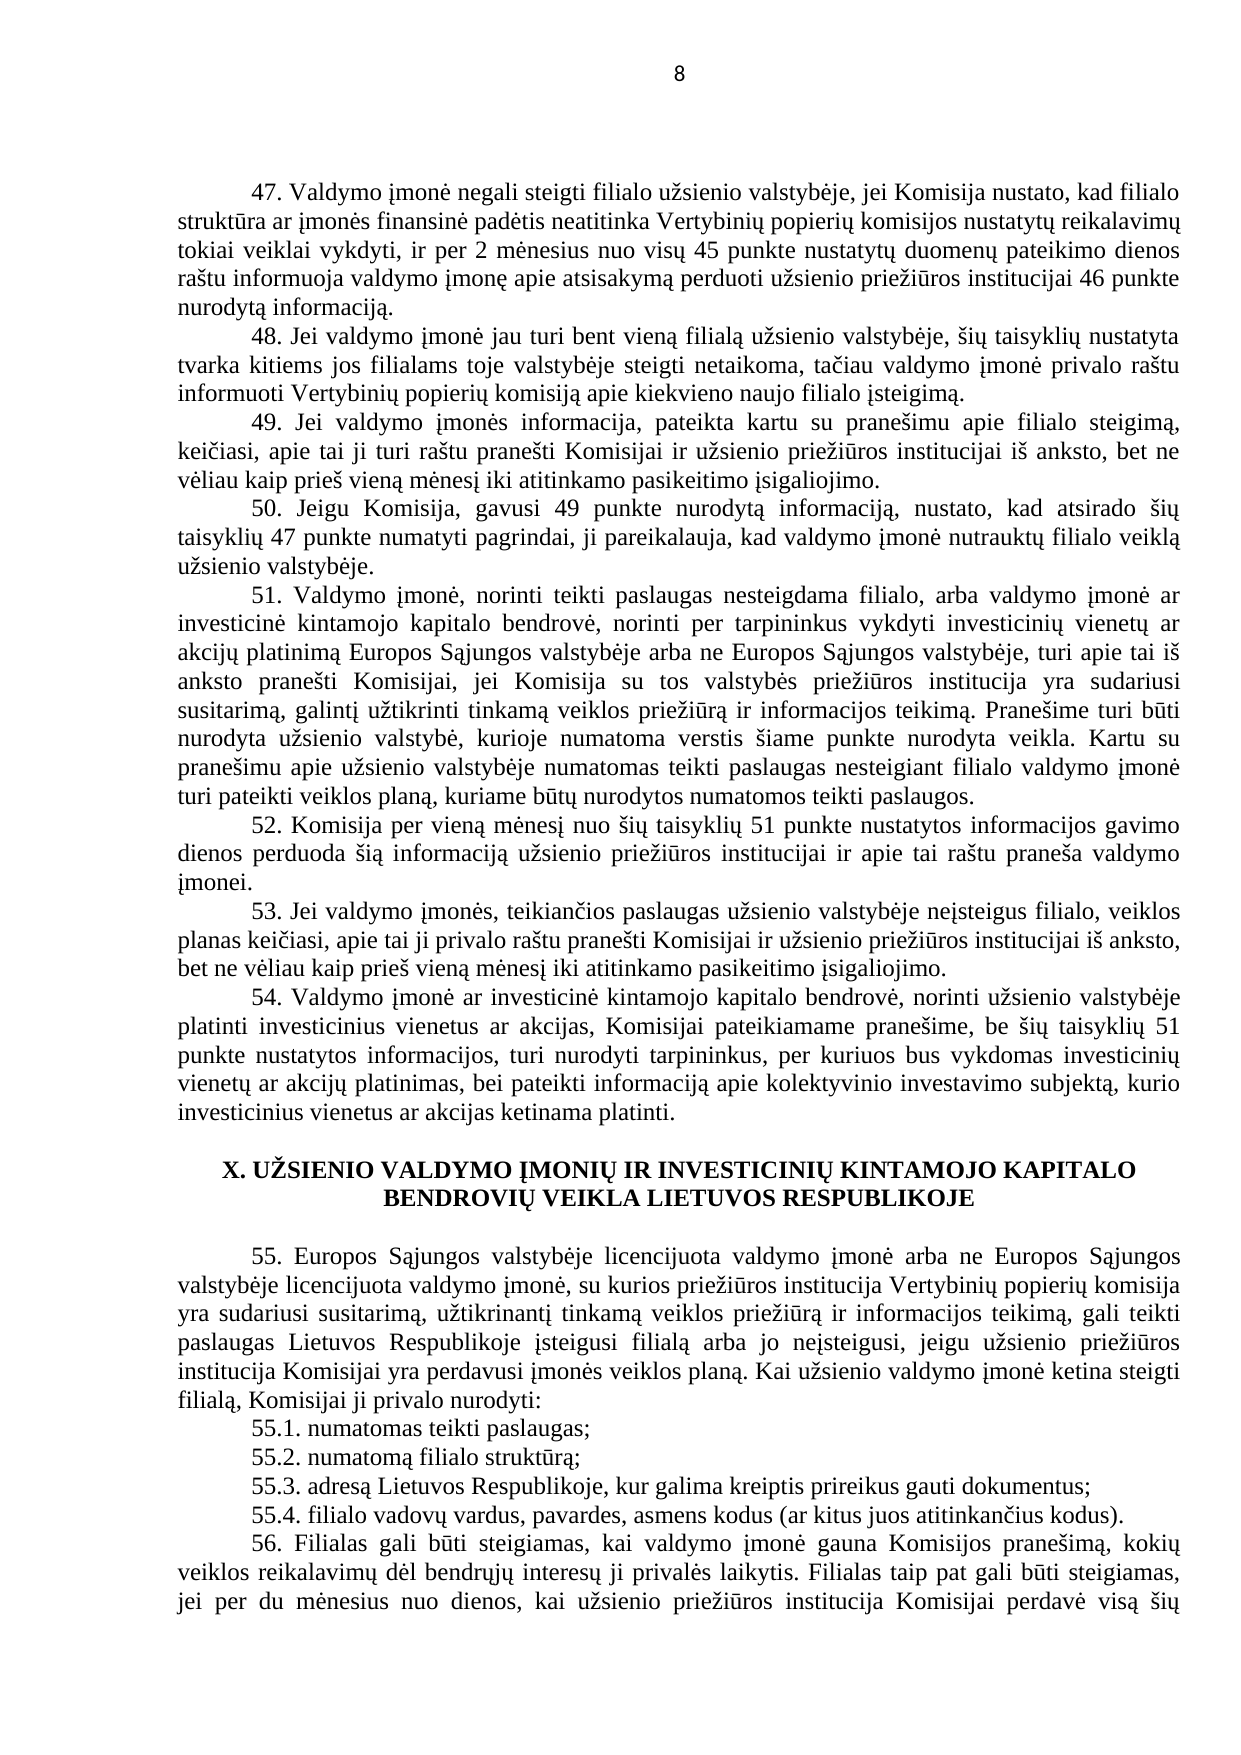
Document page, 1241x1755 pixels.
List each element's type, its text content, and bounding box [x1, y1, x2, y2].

text 52. Komisija per vieną mėnesį nuo šių taisyklių 51 punkte nustatytos informacijos gavimo dienos perduoda šią informaciją užsienio priežiūros institucijai ir apie tai raštu praneša valdymo įmonei. [177, 810, 1181, 896]
text 56. Filialas gali būti steigiamas, kai valdymo įmonė gauna Komisijos pranešimą, kokių veiklos reikalavimų dėl bendrųjų interesų ji privalės laikytis. Filialas taip pat gali būti steigiamas, jei per du mėnesius nuo dienos, kai užsienio priežiūros institucija Komisijai perdavė visą šių [177, 1528, 1181, 1615]
text 49. Jei valdymo įmonės informacija, pateikta kartu su pranešimu apie filialo steigimą, keičiasi, apie tai ji turi raštu pranešti Komisijai ir užsienio priežiūros institucijai iš anksto, bet ne vėliau kaip prieš vieną mėnesį iki atitinkamo pasikeitimo įsigaliojimo. [177, 407, 1181, 493]
text 50. Jeigu Komisija, gavusi 49 punkte nurodytą informaciją, nustato, kad atsirado šių taisyklių 47 punkte numatyti pagrindai, ji pareikalauja, kad valdymo įmonė nutrauktų filialo veiklą užsienio valstybėje. [177, 493, 1181, 580]
text 48. Jei valdymo įmonė jau turi bent vieną filialą užsienio valstybėje, šių taisyklių nustatyta tvarka kitiems jos filialams toje valstybėje steigti netaikoma, tačiau valdymo įmonė privalo raštu informuoti Vertybinių popierių komisiją apie kiekvieno naujo filialo įsteigimą. [177, 321, 1181, 407]
text 55.3. adresą Lietuvos Respublikoje, kur galima kreiptis prireikus gauti dokumentus; [177, 1471, 1181, 1500]
text 54. Valdymo įmonė ar investicinė kintamojo kapitalo bendrovė, norinti užsienio valstybėje platinti investicinius vienetus ar akcijas, Komisijai pateikiamame pranešime, be šių taisyklių 51 punkte nustatytos informacijos, turi nurodyti tarpininkus, per kuriuos bus vykdomas investicinių vienetų ar akcijų platinimas, bei pateikti informaciją apie kolektyvinio investavimo subjektą, kurio investicinius vienetus ar akcijas ketinama platinti. [177, 982, 1181, 1126]
text 55.2. numatomą filialo struktūrą; [177, 1442, 1181, 1471]
text X. UŽSIENIO VALDYMO ĮMONIŲ IR INVESTICINIŲ KINTAMOJO KAPITALO BENDROVIŲ VEIKLA LIETUVOS RESPUBLIKOJE [177, 1155, 1181, 1212]
text 55.1. numatomas teikti paslaugas; [177, 1413, 1181, 1442]
text 53. Jei valdymo įmonės, teikiančios paslaugas užsienio valstybėje neįsteigus filialo, veiklos planas keičiasi, apie tai ji privalo raštu pranešti Komisijai ir užsienio priežiūros institucijai iš anksto, bet ne vėliau kaip prieš vieną mėnesį iki atitinkamo pasikeitimo įsigaliojimo. [177, 896, 1181, 982]
text 55.4. filialo vadovų vardus, pavardes, asmens kodus (ar kitus juos atitinkančius kodus). [177, 1500, 1181, 1528]
text 55. Europos Sąjungos valstybėje licencijuota valdymo įmonė arba ne Europos Sąjungos valstybėje licencijuota valdymo įmonė, su kurios priežiūros institucija Vertybinių popierių komisija yra sudariusi susitarimą, užtikrinantį tinkamą veiklos priežiūrą ir informacijos teikimą, gali teikti paslaugas Lietuvos Respublikoje įsteigusi filialą arba jo neįsteigusi, jeigu užsienio priežiūros institucija Komisijai yra perdavusi įmonės veiklos planą. Kai užsienio valdymo įmonė ketina steigti filialą, Komisijai ji privalo nurodyti: [177, 1241, 1181, 1413]
text 47. Valdymo įmonė negali steigti filialo užsienio valstybėje, jei Komisija nustato, kad filialo struktūra ar įmonės finansinė padėtis neatitinka Vertybinių popierių komisijos nustatytų reikalavimų tokiai veiklai vykdyti, ir per 2 mėnesius nuo visų 45 punkte nustatytų duomenų pateikimo dienos raštu informuoja valdymo įmonę apie atsisakymą perduoti užsienio priežiūros institucijai 46 punkte nurodytą informaciją. [177, 177, 1181, 321]
text 51. Valdymo įmonė, norinti teikti paslaugas nesteigdama filialo, arba valdymo įmonė ar investicinė kintamojo kapitalo bendrovė, norinti per tarpininkus vykdyti investicinių vienetų ar akcijų platinimą Europos Sąjungos valstybėje arba ne Europos Sąjungos valstybėje, turi apie tai iš anksto pranešti Komisijai, jei Komisija su tos valstybės priežiūros institucija yra sudariusi susitarimą, galintį užtikrinti tinkamą veiklos priežiūrą ir informacijos teikimą. Pranešime turi būti nurodyta užsienio valstybė, kurioje numatoma verstis šiame punkte nurodyta veikla. Kartu su pranešimu apie užsienio valstybėje numatomas teikti paslaugas nesteigiant filialo valdymo įmonė turi pateikti veiklos planą, kuriame būtų nurodytos numatomos teikti paslaugos. [177, 580, 1181, 810]
